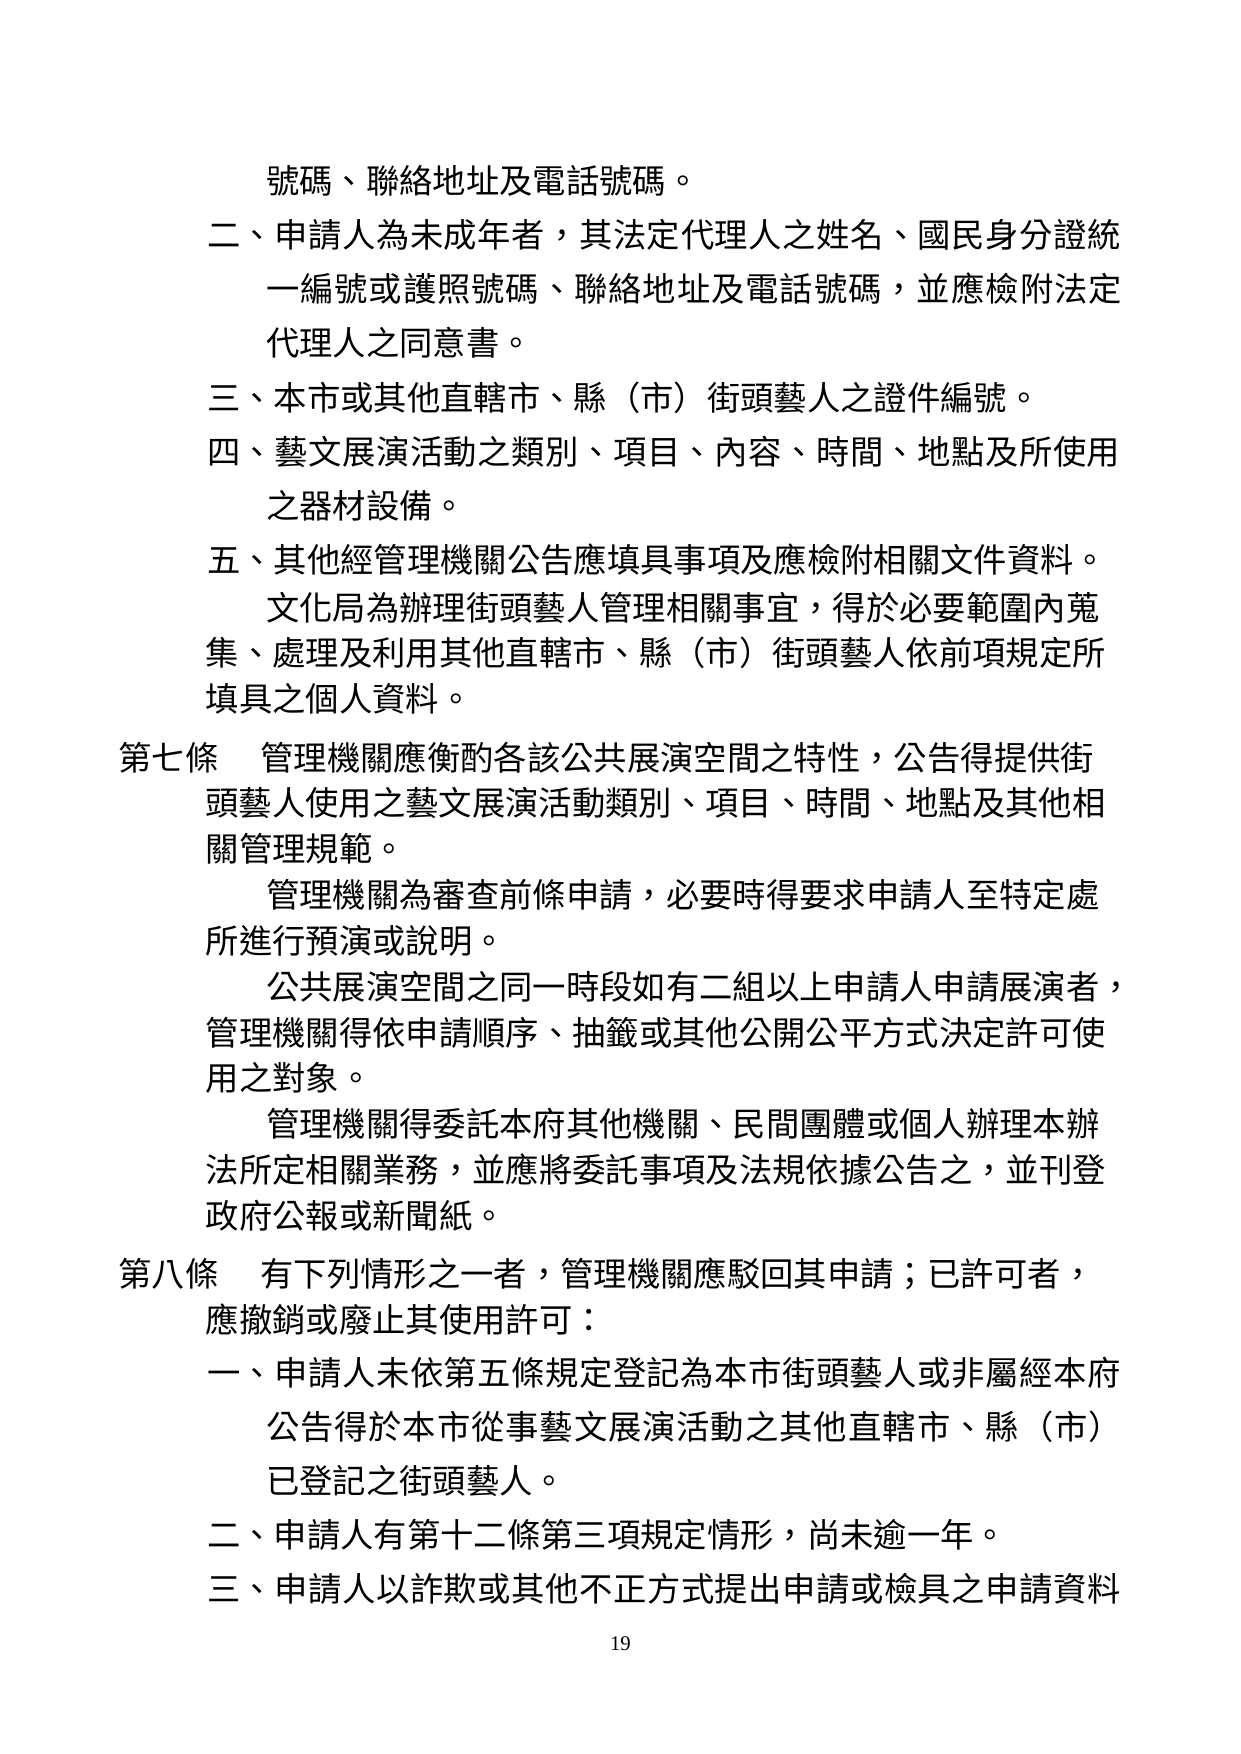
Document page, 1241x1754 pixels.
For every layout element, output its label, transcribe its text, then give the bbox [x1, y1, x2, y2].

text 第七條 管理機關應衡酌各該公共展演空間之特性，公告得提供街頭藝人使用之藝文展演活動類別、項目、時間、地點及其他相關管理規範。 [118, 733, 1122, 871]
text 四、藝文展演活動之類別、項目、內容、時間、地點及所使用之器材設備。 [207, 421, 1122, 529]
text 一、申請人未依第五條規定登記為本市街頭藝人或非屬經本府公告得於本市從事藝文展演活動之其他直轄市、縣（市）已登記之街頭藝人。 [207, 1342, 1122, 1504]
text 號碼、聯絡地址及電話號碼。 [207, 150, 1122, 204]
text 三、申請人以詐欺或其他不正方式提出申請或檢具之申請資料 [207, 1558, 1122, 1612]
text 二、申請人有第十二條第三項規定情形，尚未逾一年。 [207, 1504, 1122, 1558]
text 文化局為辦理街頭藝人管理相關事宜，得於必要範圍內蒐集、處理及利用其他直轄市、縣（市）街頭藝人依前項規定所填具之個人資料。 [206, 583, 1122, 721]
text 二、申請人為未成年者，其法定代理人之姓名、國民身分證統一編號或護照號碼、聯絡地址及電話號碼，並應檢附法定代理人之同意書。 [207, 204, 1122, 367]
text 管理機關得委託本府其他機關、民間團體或個人辦理本辦法所定相關業務，並應將委託事項及法規依據公告之，並刊登政府公報或新聞紙。 [206, 1100, 1122, 1237]
text 公共展演空間之同一時段如有二組以上申請人申請展演者，管理機關得依申請順序、抽籤或其他公開公平方式決定許可使用之對象。 [206, 962, 1122, 1100]
text 管理機關為審查前條申請，必要時得要求申請人至特定處所進行預演或說明。 [206, 871, 1122, 962]
text 五、其他經管理機關公告應填具事項及應檢附相關文件資料。 [207, 529, 1122, 583]
text 第八條 有下列情形之一者，管理機關應駁回其申請；已許可者，應撤銷或廢止其使用許可： [118, 1250, 1122, 1342]
text 三、本市或其他直轄市、縣（市）街頭藝人之證件編號。 [207, 367, 1122, 421]
